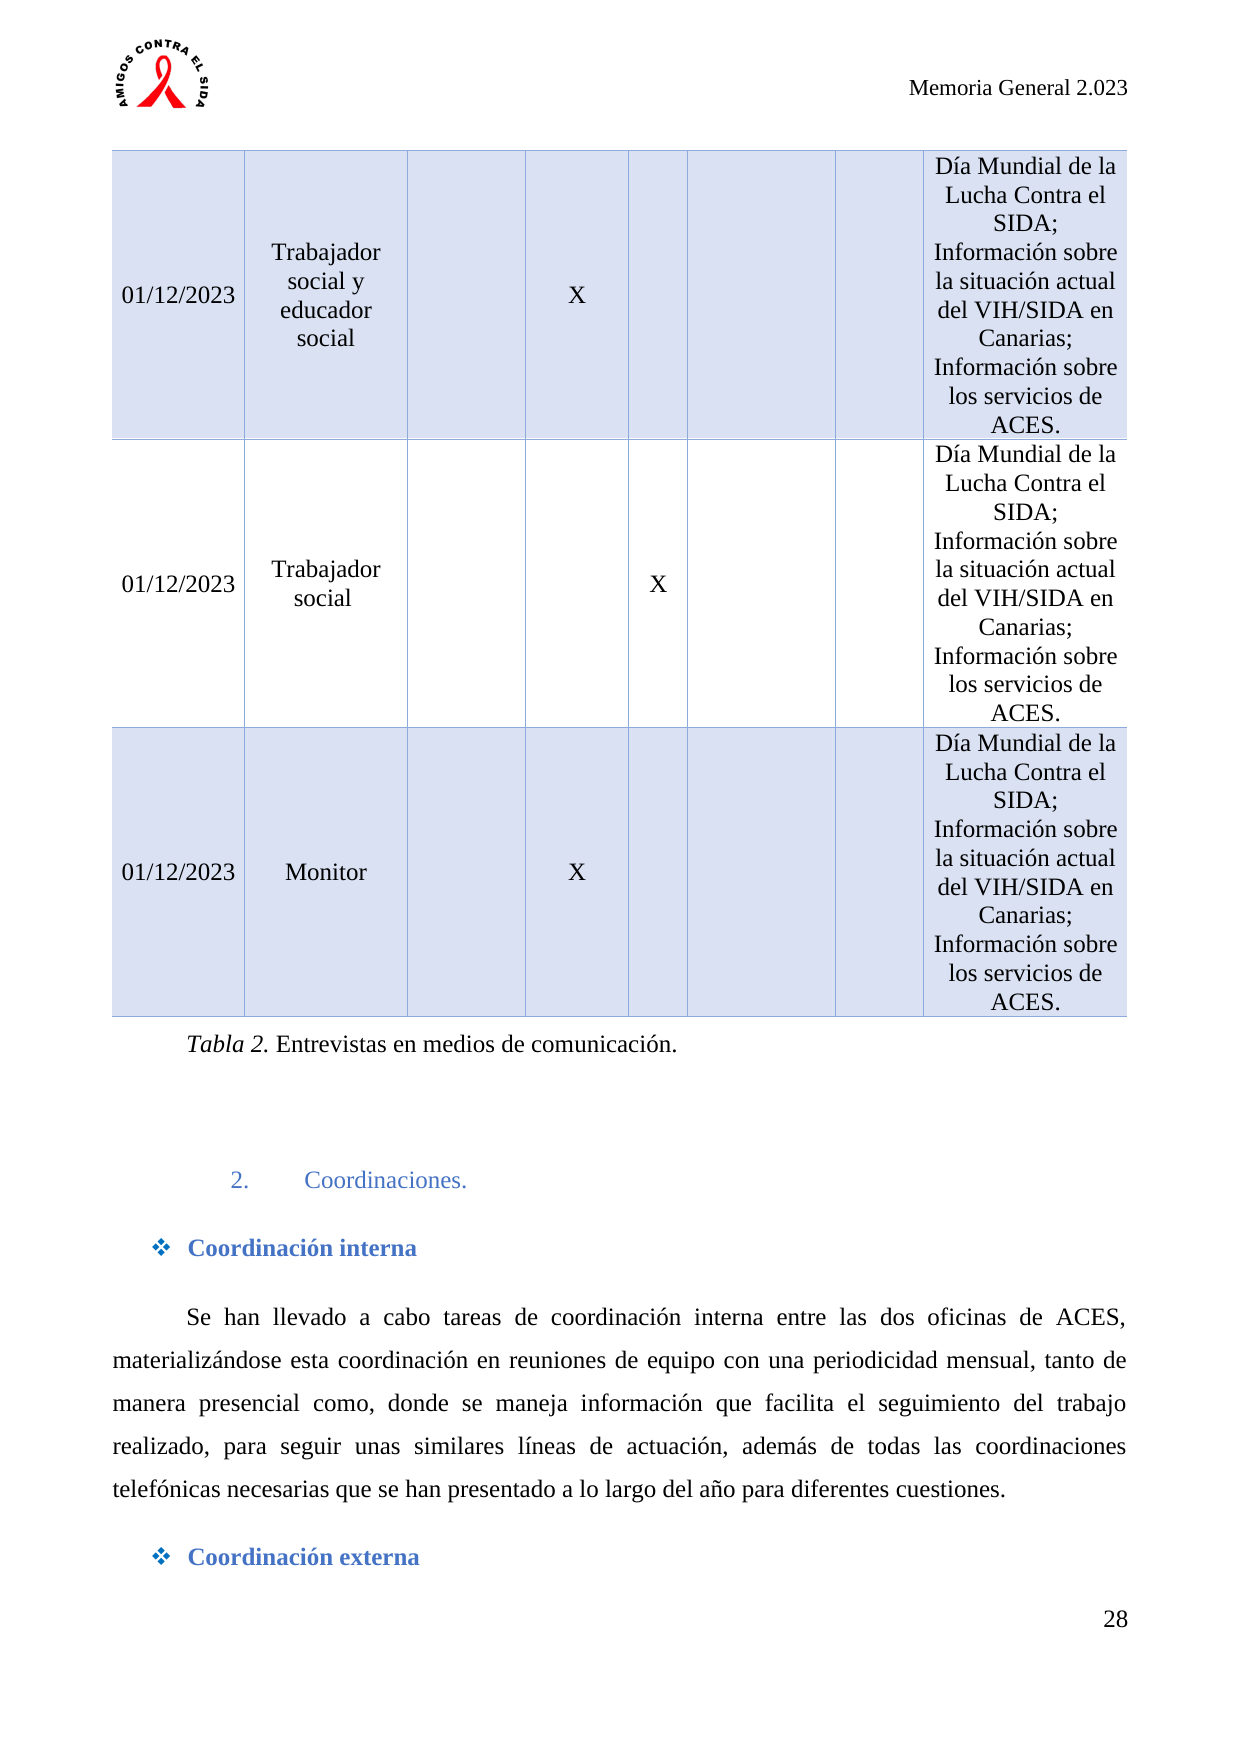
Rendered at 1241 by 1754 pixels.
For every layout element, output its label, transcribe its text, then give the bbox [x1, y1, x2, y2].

table_cell X [526, 728, 628, 1016]
table_cell [408, 728, 525, 1016]
text Se han llevado a cabo tareas de coordinación interna entre las dos oficinas de ACES, materializándose esta coordinación en reuniones de equipo con una periodicidad mensual, tanto de manera presencial como, donde se maneja información que facilita el seguimiento del trabajo realizado, para seguir unas similares líneas de actuación, además de todas las coordinaciones telefónicas necesarias que se han presentado a lo largo del año para diferentes cuestiones. [112, 1302, 1128, 1503]
table_cell Trabajador social [245, 440, 407, 727]
table_cell Día Mundial de la Lucha Contra el SIDA; Información sobre la situación actual del VIH/SIDA en Canarias; Información sobre los servicios de ACES. [924, 728, 1127, 1016]
table_cell Monitor [245, 728, 407, 1016]
list Coordinaciones. [230, 1165, 1128, 1194]
table_cell X [629, 440, 687, 727]
table_cell [629, 728, 687, 1016]
table_cell 01/12/2023 [112, 151, 244, 438]
table_cell Día Mundial de la Lucha Contra el SIDA; Información sobre la situación actual del VIH/SIDA en Canarias; Información sobre los servicios de ACES. [924, 151, 1127, 438]
table_cell 01/12/2023 [112, 440, 244, 727]
table_cell [688, 151, 835, 438]
table_cell [836, 151, 923, 438]
table_cell [688, 440, 835, 727]
table_cell Trabajador social y educador social [245, 151, 407, 438]
list Coordinación interna [150, 1233, 1128, 1262]
table_cell [688, 728, 835, 1016]
table_cell Día Mundial de la Lucha Contra el SIDA; Información sobre la situación actual del VIH/SIDA en Canarias; Información sobre los servicios de ACES. [924, 440, 1127, 727]
table_cell [629, 151, 687, 438]
table_cell 01/12/2023 [112, 728, 244, 1016]
table_cell X [526, 151, 628, 438]
table_cell [408, 440, 525, 727]
table_cell [836, 728, 923, 1016]
text Tabla 2. Entrevistas en medios de comunicación. [112, 1029, 1128, 1058]
table_cell [836, 440, 923, 727]
table_cell [408, 151, 525, 438]
list Coordinación externa [150, 1542, 1128, 1571]
table_cell [526, 440, 628, 727]
